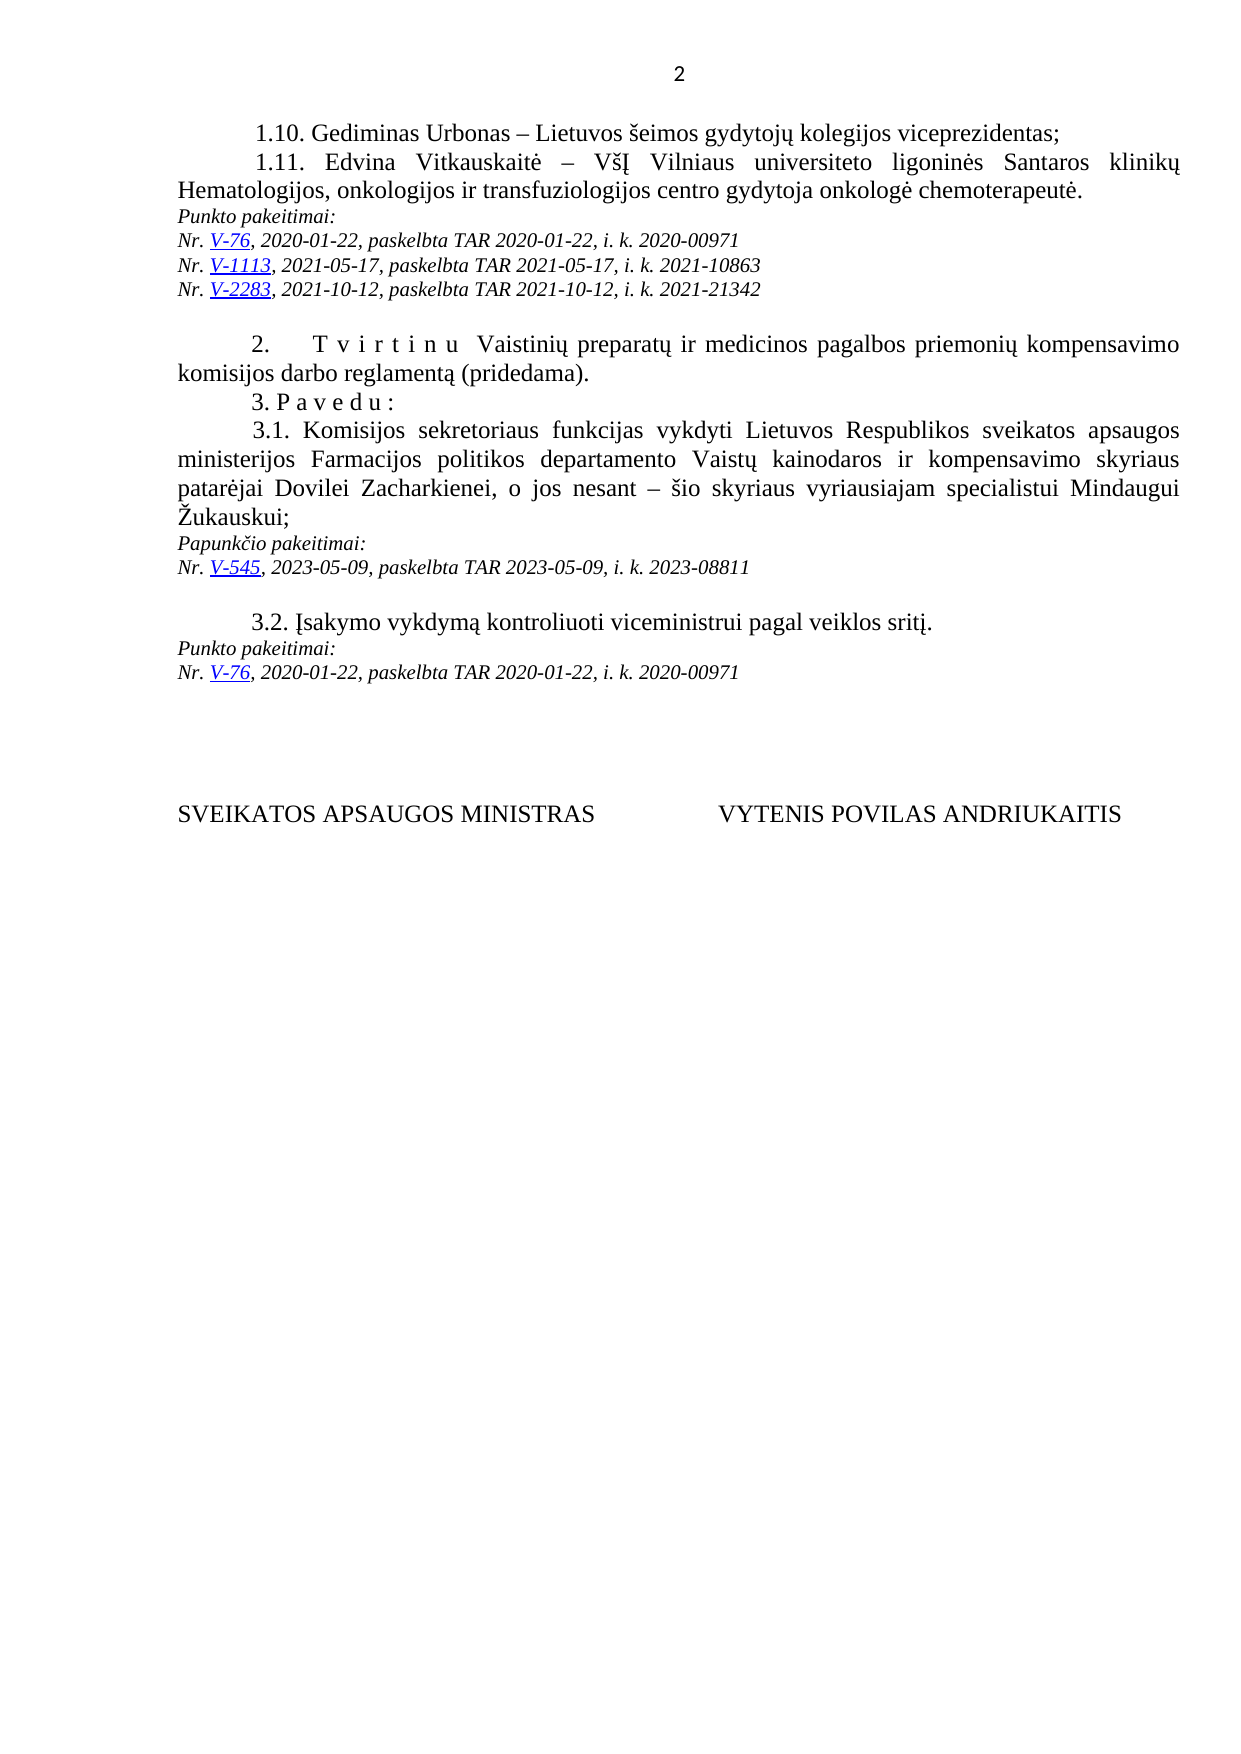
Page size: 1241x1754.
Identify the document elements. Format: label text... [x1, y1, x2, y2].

text Papunkčio pakeitimai: [177, 531, 1181, 555]
text 3.1. Komisijos sekretoriaus funkcijas vykdyti Lietuvos Respublikos sveikatos apsaugos ministerijos Farmacijos politikos departamento Vaistų kainodaros ir kompensavimo skyriaus patarėjai Dovilei Zacharkienei, o jos nesant – šio skyriaus vyriausiajam specialistui Mindaugui Žukauskui; [177, 416, 1181, 531]
text 1.11. Edvina Vitkauskaitė – VšĮ Vilniaus universiteto ligoninės Santaros klinikų Hematologijos, onkologijos ir transfuziologijos centro gydytoja onkologė chemoterapeutė. [177, 147, 1181, 204]
text Punkto pakeitimai: [177, 636, 1181, 660]
text 2. T v i r t i n u Vaistinių preparatų ir medicinos pagalbos priemonių kompensavimo komisijos darbo reglamentą (pridedama). [177, 329, 1181, 387]
text 3. P a v e d u : [251, 387, 1152, 416]
text Nr. V-2283, 2021-10-12, paskelbta TAR 2021-10-12, i. k. 2021-21342 [177, 277, 1181, 301]
text 3.2. Įsakymo vykdymą kontroliuoti viceministrui pagal veiklos sritį. [251, 607, 1152, 636]
text Nr. V-545, 2023-05-09, paskelbta TAR 2023-05-09, i. k. 2023-08811 [177, 555, 1181, 579]
text Punkto pakeitimai: [177, 204, 1181, 228]
text SVEIKATOS APSAUGOS MINISTRAS VYTENIS POVILAS ANDRIUKAITIS [177, 799, 1181, 828]
text Nr. V-76, 2020-01-22, paskelbta TAR 2020-01-22, i. k. 2020-00971 [177, 228, 1181, 252]
text Nr. V-76, 2020-01-22, paskelbta TAR 2020-01-22, i. k. 2020-00971 [177, 660, 1181, 684]
text Nr. V-1113, 2021-05-17, paskelbta TAR 2021-05-17, i. k. 2021-10863 [177, 252, 1181, 277]
text 1.10. Gediminas Urbonas – Lietuvos šeimos gydytojų kolegijos viceprezidentas; [177, 118, 1181, 147]
